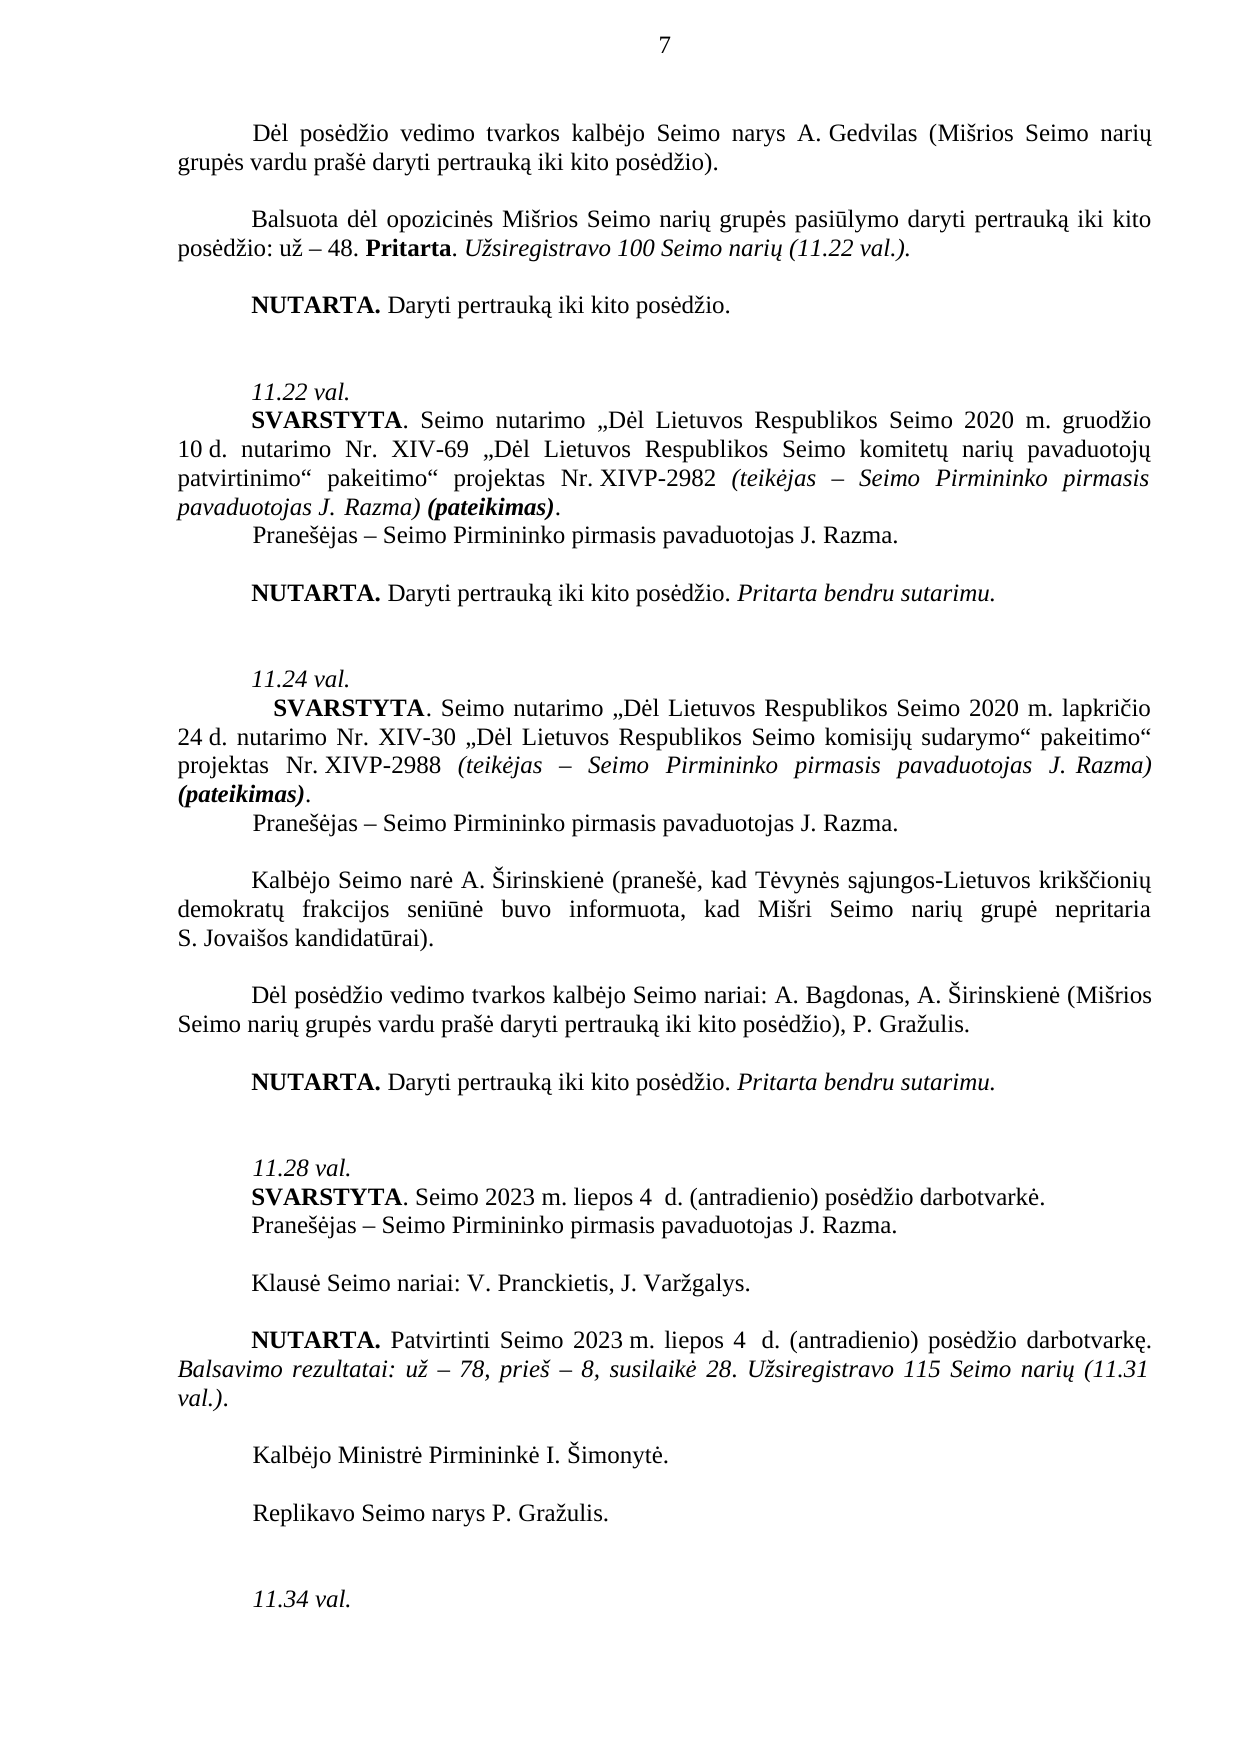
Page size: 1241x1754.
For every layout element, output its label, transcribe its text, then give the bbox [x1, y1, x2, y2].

text Klausė Seimo nariai: V. Pranckietis, J. Varžgalys. [177, 1268, 1152, 1297]
text NUTARTA. Daryti pertrauką iki kito posėdžio. [177, 291, 1152, 319]
text 11.28 val. [177, 1153, 1152, 1182]
text NUTARTA. Daryti pertrauką iki kito posėdžio. Pritarta bendru sutarimu. [177, 1067, 1152, 1096]
text Dėl posėdžio vedimo tvarkos kalbėjo Seimo nariai: A. Bagdonas, A. Širinskienė (Mišrios Seimo narių grupės vardu prašė daryti pertrauką iki kito posėdžio), P. Gražulis. [177, 981, 1152, 1038]
text SVARSTYTA. Seimo nutarimo „Dėl Lietuvos Respublikos Seimo 2020 m. gruodžio 10 d. nutarimo Nr. XIV-69 „Dėl Lietuvos Respublikos Seimo komitetų narių pavaduotojų patvirtinimo“ pakeitimo“ projektas Nr. XIVP-2982 (teikėjas – Seimo Pirmininko pirmasis pavaduotojas J. Razma) (pateikimas). [177, 406, 1152, 521]
text Replikavo Seimo narys P. Gražulis. [177, 1498, 1152, 1527]
text Kalbėjo Ministrė Pirmininkė I. Šimonytė. [177, 1441, 1152, 1469]
text 11.24 val. [177, 664, 1152, 693]
text Pranešėjas – Seimo Pirmininko pirmasis pavaduotojas J. Razma. [177, 521, 1152, 549]
text 11.34 val. [177, 1584, 1152, 1613]
text NUTARTA. Daryti pertrauką iki kito posėdžio. Pritarta bendru sutarimu. [177, 578, 1152, 607]
text Pranešėjas – Seimo Pirmininko pirmasis pavaduotojas J. Razma. [177, 1211, 1152, 1239]
text SVARSTYTA. Seimo 2023 m. liepos 4 d. (antradienio) posėdžio darbotvarkė. [177, 1182, 1152, 1211]
text Pranešėjas – Seimo Pirmininko pirmasis pavaduotojas J. Razma. [177, 808, 1152, 837]
text 11.22 val. [177, 377, 1152, 406]
text Kalbėjo Seimo narė A. Širinskienė (pranešė, kad Tėvynės sąjungos-Lietuvos krikščionių demokratų frakcijos seniūnė buvo informuota, kad Mišri Seimo narių grupė nepritaria S. Jovaišos kandidatūrai). [177, 866, 1152, 952]
text Dėl posėdžio vedimo tvarkos kalbėjo Seimo narys A. Gedvilas (Mišrios Seimo narių grupės vardu prašė daryti pertrauką iki kito posėdžio). [177, 118, 1152, 176]
text SVARSTYTA. Seimo nutarimo „Dėl Lietuvos Respublikos Seimo 2020 m. lapkričio 24 d. nutarimo Nr. XIV-30 „Dėl Lietuvos Respublikos Seimo komisijų sudarymo“ pakeitimo“ projektas Nr. XIVP-2988 (teikėjas – Seimo Pirmininko pirmasis pavaduotojas J. Razma) (pateikimas). [177, 693, 1152, 808]
text Balsuota dėl opozicinės Mišrios Seimo narių grupės pasiūlymo daryti pertrauką iki kito posėdžio: už – 48. Pritarta. Užsiregistravo 100 Seimo narių (11.22 val.). [177, 204, 1152, 262]
text NUTARTA. Patvirtinti Seimo 2023 m. liepos 4 d. (antradienio) posėdžio darbotvarkę. Balsavimo rezultatai: už – 78, prieš – 8, susilaikė 28. Užsiregistravo 115 Seimo narių (11.31 val.). [177, 1326, 1152, 1412]
